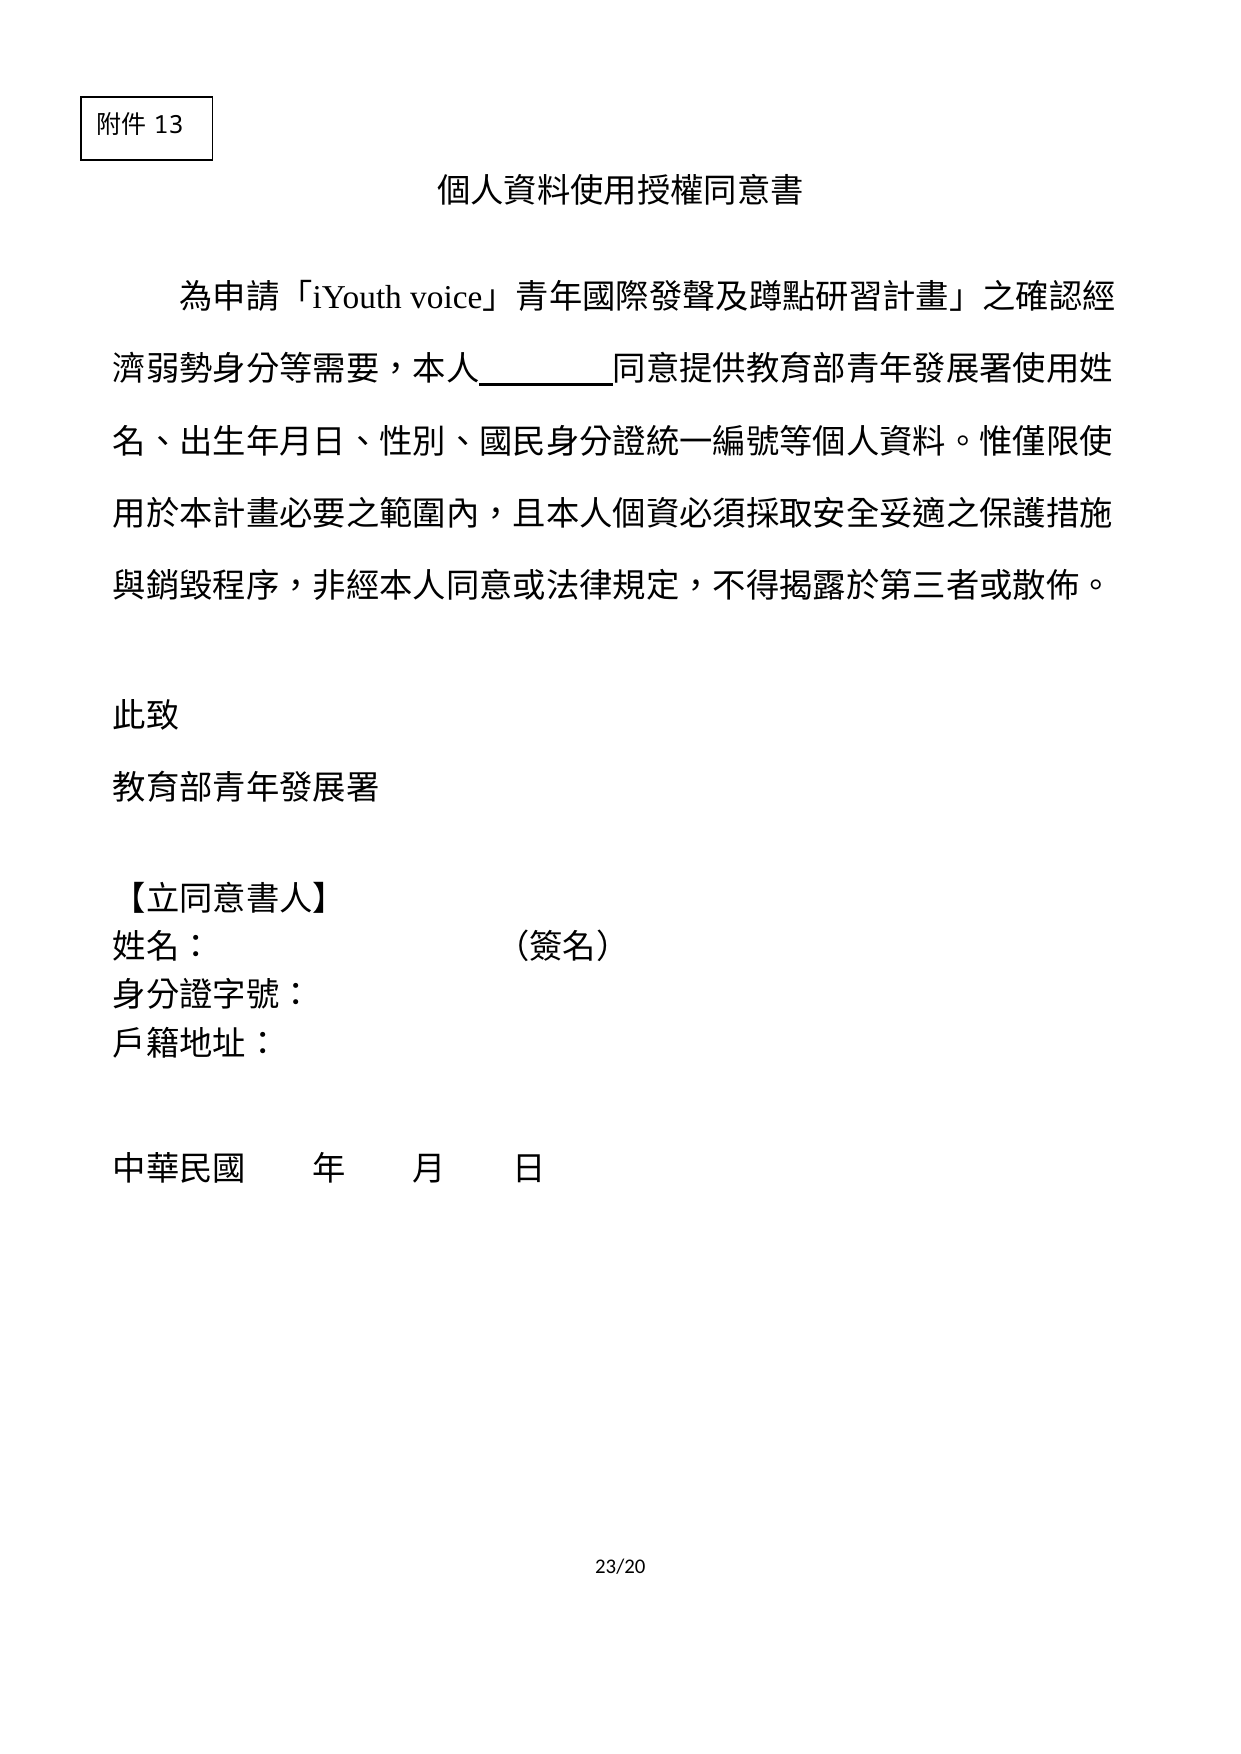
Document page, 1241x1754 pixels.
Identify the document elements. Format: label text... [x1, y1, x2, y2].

text 此致 [112, 689, 1128, 737]
text 為申請「iYouth voice」青年國際發聲及蹲點研習計畫」之確認經濟弱勢身分等需要，本人 同意提供教育部青年發展署使用姓名、出生年月日、性別、國民身分證統一編號等個人資料。惟僅限使用於本計畫必要之範圍內，且本人個資必須採取安全妥適之保護措施與銷毀程序，非經本人同意或法律規定，不得揭露於第三者或散佈。 [112, 270, 1128, 607]
text 姓名： （簽名） [112, 920, 1128, 968]
text 身分證字號： [112, 968, 1128, 1016]
text 戶籍地址： [112, 1016, 1128, 1064]
text 【立同意書人】 [112, 872, 1128, 920]
text 教育部青年發展署 [112, 761, 1128, 809]
text 個人資料使用授權同意書 [112, 164, 1128, 212]
text 中華民國 年 月 日 [112, 1141, 1128, 1189]
